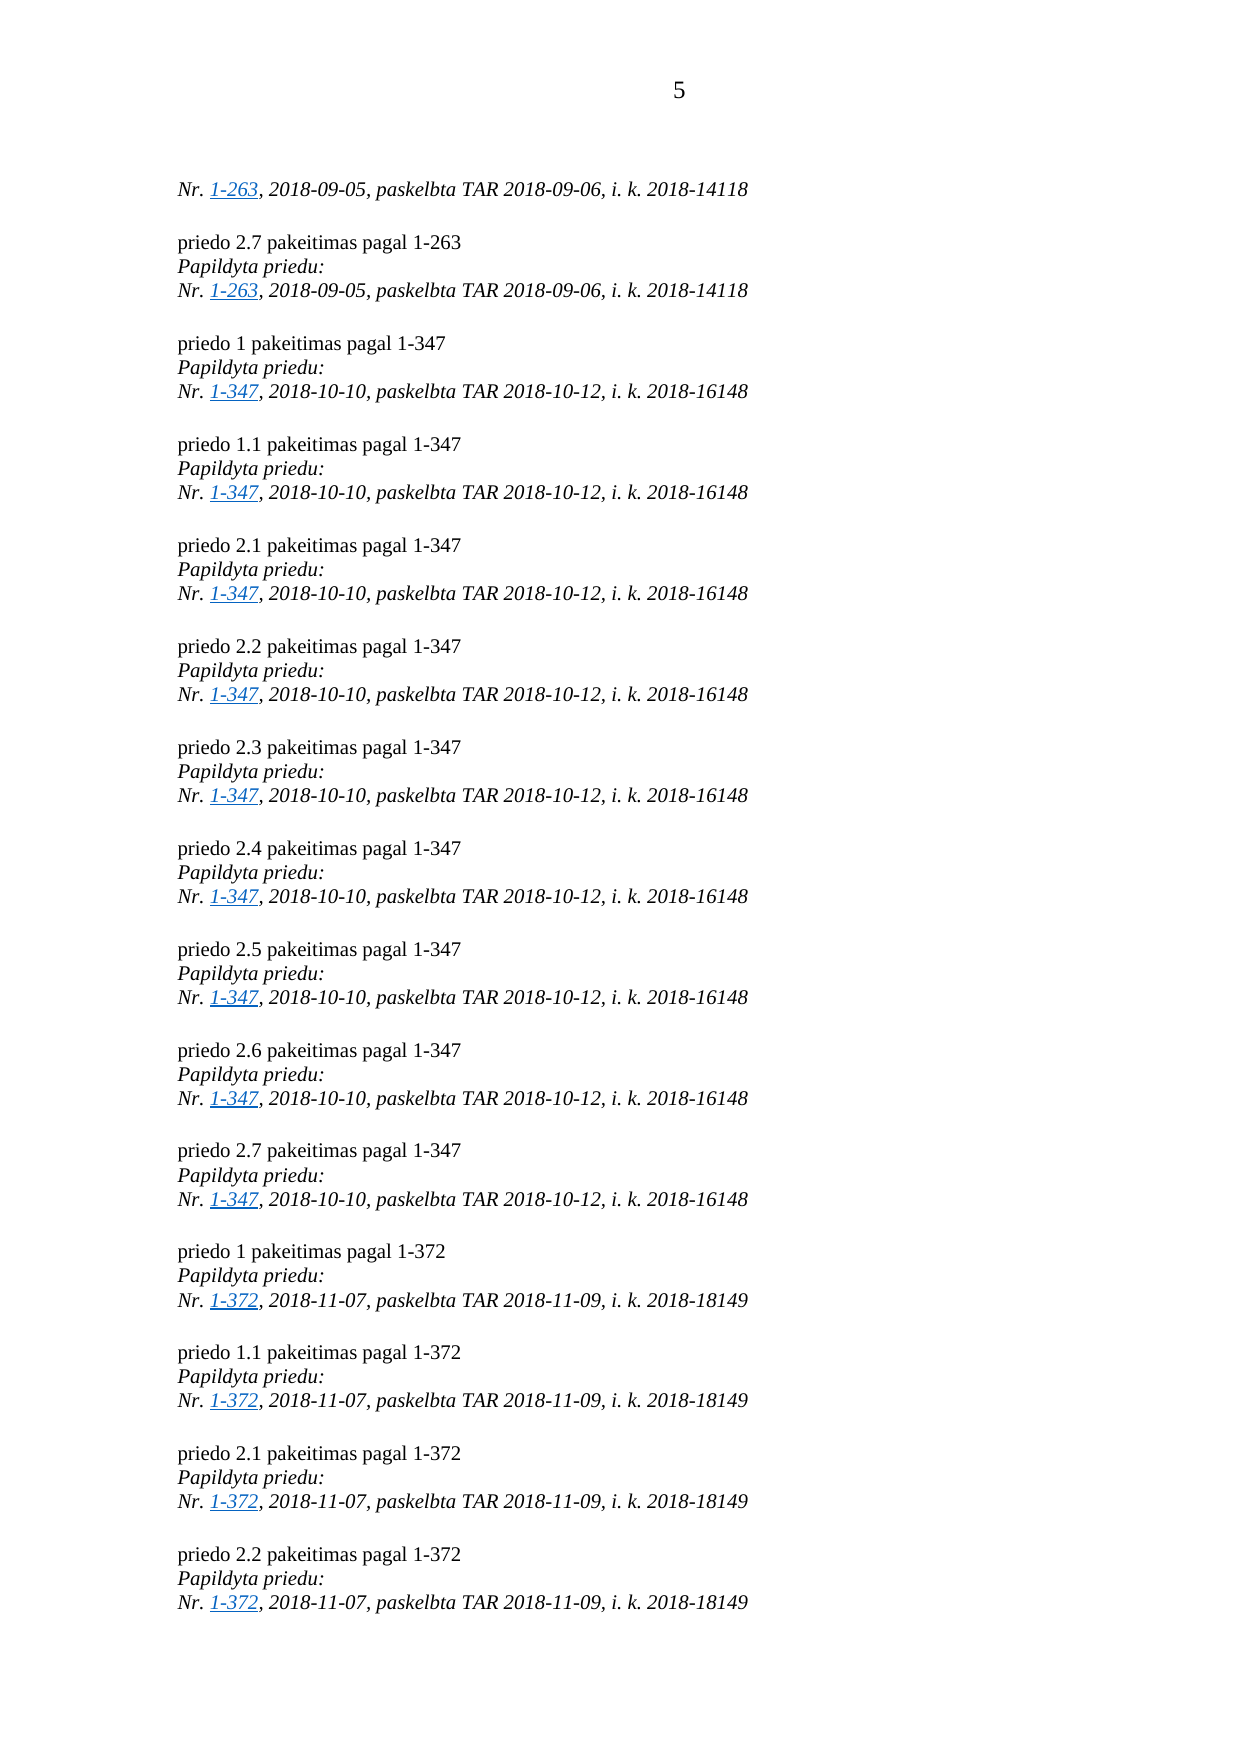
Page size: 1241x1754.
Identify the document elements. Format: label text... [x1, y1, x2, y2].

text Nr. 1-347, 2018-10-10, paskelbta TAR 2018-10-12, i. k. 2018-16148 [177, 379, 1181, 403]
text priedo 2.5 pakeitimas pagal 1-347 [177, 937, 1181, 961]
text Nr. 1-347, 2018-10-10, paskelbta TAR 2018-10-12, i. k. 2018-16148 [177, 1086, 1181, 1110]
text priedo 2.1 pakeitimas pagal 1-372 [177, 1441, 1181, 1465]
text Papildyta priedu: [177, 1364, 1181, 1388]
text Nr. 1-347, 2018-10-10, paskelbta TAR 2018-10-12, i. k. 2018-16148 [177, 682, 1181, 706]
text priedo 2.4 pakeitimas pagal 1-347 [177, 836, 1181, 860]
text priedo 1.1 pakeitimas pagal 1-347 [177, 432, 1181, 456]
text priedo 2.2 pakeitimas pagal 1-347 [177, 634, 1181, 658]
text priedo 2.7 pakeitimas pagal 1-347 [177, 1138, 1181, 1162]
text Papildyta priedu: [177, 759, 1181, 783]
text Nr. 1-347, 2018-10-10, paskelbta TAR 2018-10-12, i. k. 2018-16148 [177, 884, 1181, 908]
text Nr. 1-372, 2018-11-07, paskelbta TAR 2018-11-09, i. k. 2018-18149 [177, 1388, 1181, 1412]
text Papildyta priedu: [177, 254, 1181, 278]
text Nr. 1-263, 2018-09-05, paskelbta TAR 2018-09-06, i. k. 2018-14118 [177, 177, 1181, 201]
text Papildyta priedu: [177, 658, 1181, 682]
text priedo 1 pakeitimas pagal 1-347 [177, 331, 1181, 355]
text Papildyta priedu: [177, 1263, 1181, 1287]
text Papildyta priedu: [177, 1062, 1181, 1086]
text Nr. 1-347, 2018-10-10, paskelbta TAR 2018-10-12, i. k. 2018-16148 [177, 985, 1181, 1009]
text priedo 2.3 pakeitimas pagal 1-347 [177, 735, 1181, 759]
text Nr. 1-347, 2018-10-10, paskelbta TAR 2018-10-12, i. k. 2018-16148 [177, 783, 1181, 807]
text priedo 1 pakeitimas pagal 1-372 [177, 1239, 1181, 1263]
text Nr. 1-372, 2018-11-07, paskelbta TAR 2018-11-09, i. k. 2018-18149 [177, 1287, 1181, 1312]
text priedo 2.7 pakeitimas pagal 1-263 [177, 230, 1181, 254]
text Papildyta priedu: [177, 456, 1181, 480]
text priedo 2.1 pakeitimas pagal 1-347 [177, 533, 1181, 557]
text Papildyta priedu: [177, 860, 1181, 884]
text Nr. 1-347, 2018-10-10, paskelbta TAR 2018-10-12, i. k. 2018-16148 [177, 1187, 1181, 1211]
text Papildyta priedu: [177, 1162, 1181, 1187]
text priedo 1.1 pakeitimas pagal 1-372 [177, 1340, 1181, 1364]
text Papildyta priedu: [177, 1465, 1181, 1489]
text Papildyta priedu: [177, 557, 1181, 581]
text Nr. 1-263, 2018-09-05, paskelbta TAR 2018-09-06, i. k. 2018-14118 [177, 278, 1181, 302]
text Papildyta priedu: [177, 961, 1181, 985]
text Nr. 1-372, 2018-11-07, paskelbta TAR 2018-11-09, i. k. 2018-18149 [177, 1489, 1181, 1513]
text priedo 2.2 pakeitimas pagal 1-372 [177, 1542, 1181, 1566]
text Papildyta priedu: [177, 355, 1181, 379]
text priedo 2.6 pakeitimas pagal 1-347 [177, 1037, 1181, 1062]
text Papildyta priedu: [177, 1566, 1181, 1590]
text Nr. 1-347, 2018-10-10, paskelbta TAR 2018-10-12, i. k. 2018-16148 [177, 581, 1181, 605]
text Nr. 1-347, 2018-10-10, paskelbta TAR 2018-10-12, i. k. 2018-16148 [177, 480, 1181, 504]
text Nr. 1-372, 2018-11-07, paskelbta TAR 2018-11-09, i. k. 2018-18149 [177, 1590, 1181, 1614]
